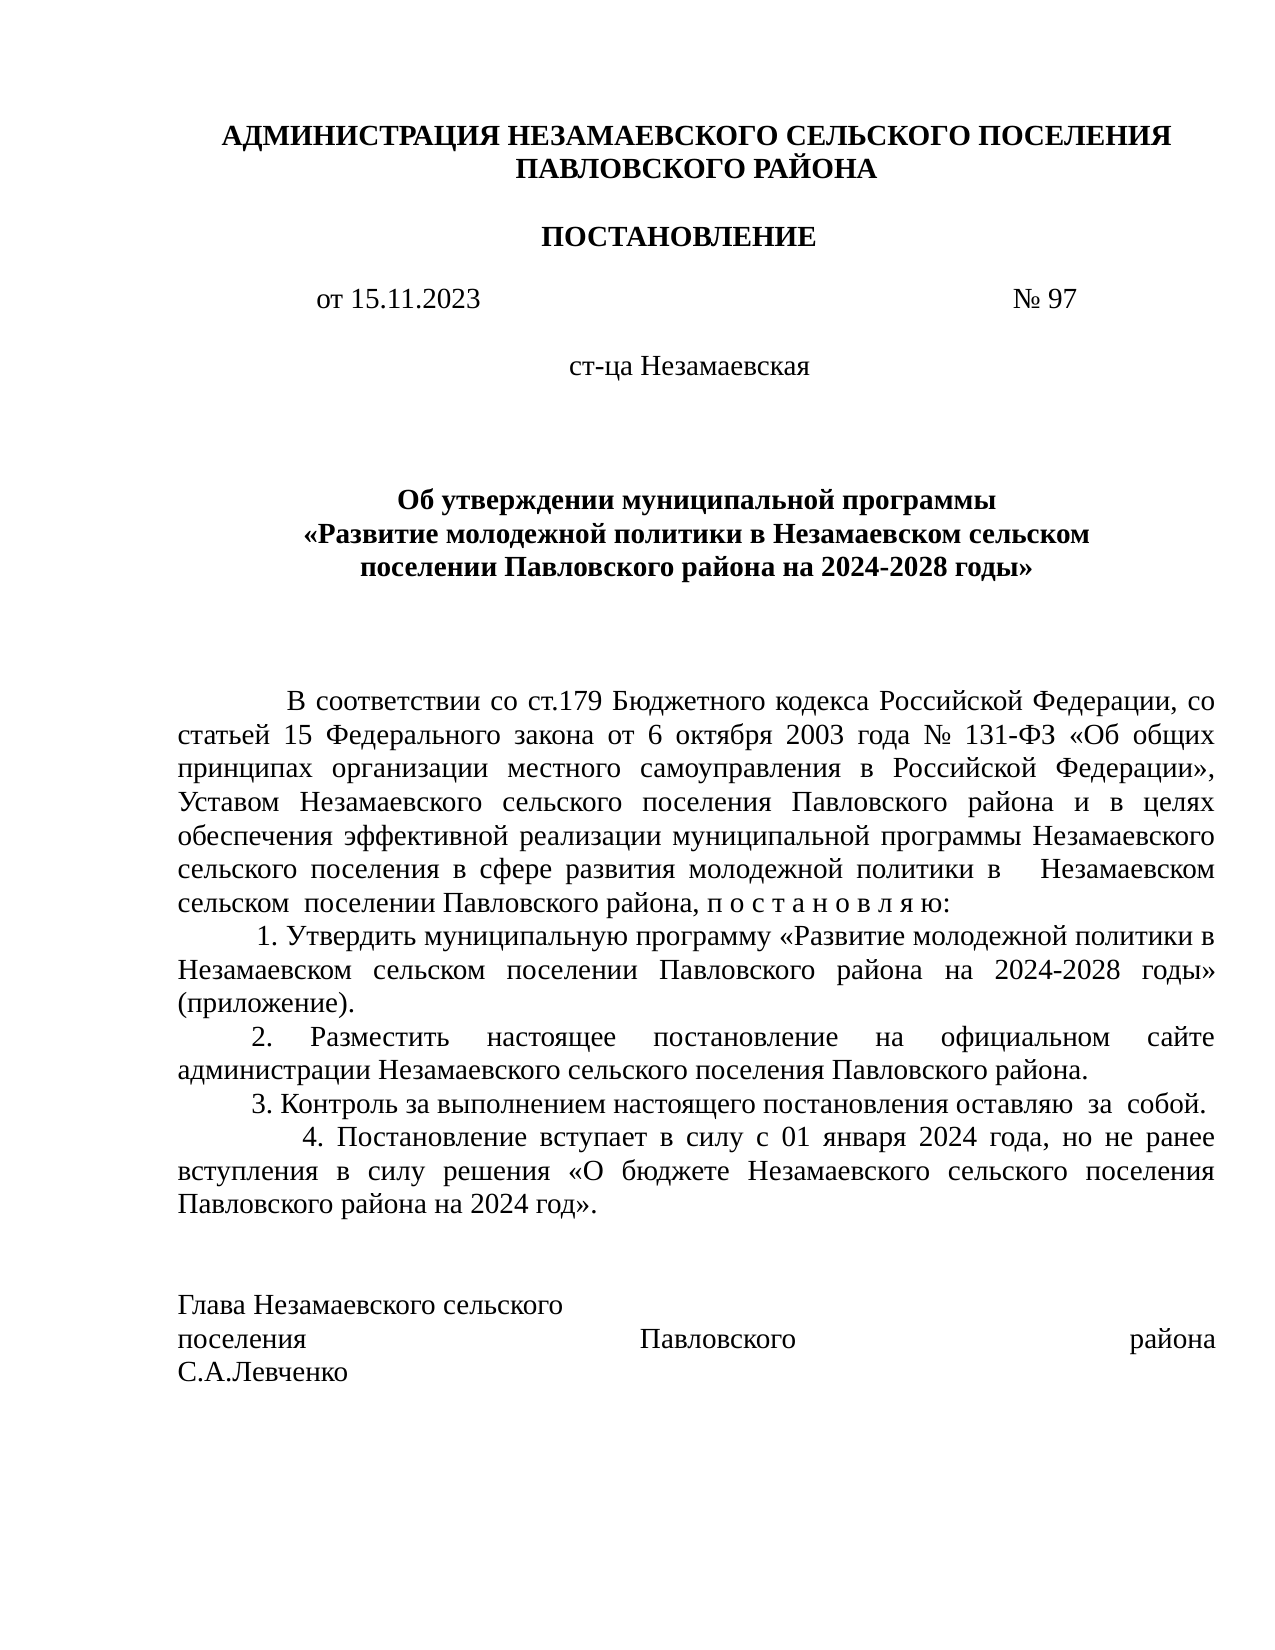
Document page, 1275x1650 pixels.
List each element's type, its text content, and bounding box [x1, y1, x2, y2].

text поселении Павловского района на 2024-2028 годы» [177, 549, 1216, 583]
text В соответствии со ст.179 Бюджетного кодекса Российской Федерации, со статьей 15 Федерального закона от 6 октября 2003 года № 131-ФЗ «Об общих принципах организации местного самоуправления в Российской Федерации», Уставом Незамаевского сельского поселения Павловского района и в целях обеспечения эффективной реализации муниципальной программы Незамаевского сельского поселения в сфере развития молодежной политики в Незамаевском сельском поселении Павловского района, п о с т а н о в л я ю: [177, 683, 1216, 918]
text поселения Павловского района С.А.Левченко [177, 1321, 1216, 1388]
text Глава Незамаевского сельского [177, 1287, 1216, 1321]
text Об утверждении муниципальной программы [177, 482, 1216, 516]
text от 15.11.2023 № 97 [177, 281, 1216, 314]
text 3. Контроль за выполнением настоящего постановления оставляю за собой. [177, 1086, 1216, 1119]
text ПОСТАНОВЛЕНИЕ [177, 219, 1216, 252]
text «Развитие молодежной политики в Незамаевском сельском [177, 516, 1216, 549]
text ПАВЛОВСКОГО РАЙОНА [177, 152, 1216, 185]
text 4. Постановление вступает в силу с 01 января 2024 года, но не ранее вступления в силу решения «О бюджете Незамаевского сельского поселения Павловского района на 2024 год». [177, 1119, 1216, 1220]
text ст-ца Незамаевская [177, 348, 1216, 382]
text АДМИНИСТРАЦИЯ НЕЗАМАЕВСКОГО СЕЛЬСКОГО ПОСЕЛЕНИЯ [177, 118, 1216, 152]
text 2. Разместить настоящее постановление на официальном сайте администрации Незамаевского сельского поселения Павловского района. [177, 1019, 1216, 1086]
text 1. Утвердить муниципальную программу «Развитие молодежной политики в Незамаевском сельском поселении Павловского района на 2024-2028 годы» (приложение). [177, 918, 1216, 1019]
